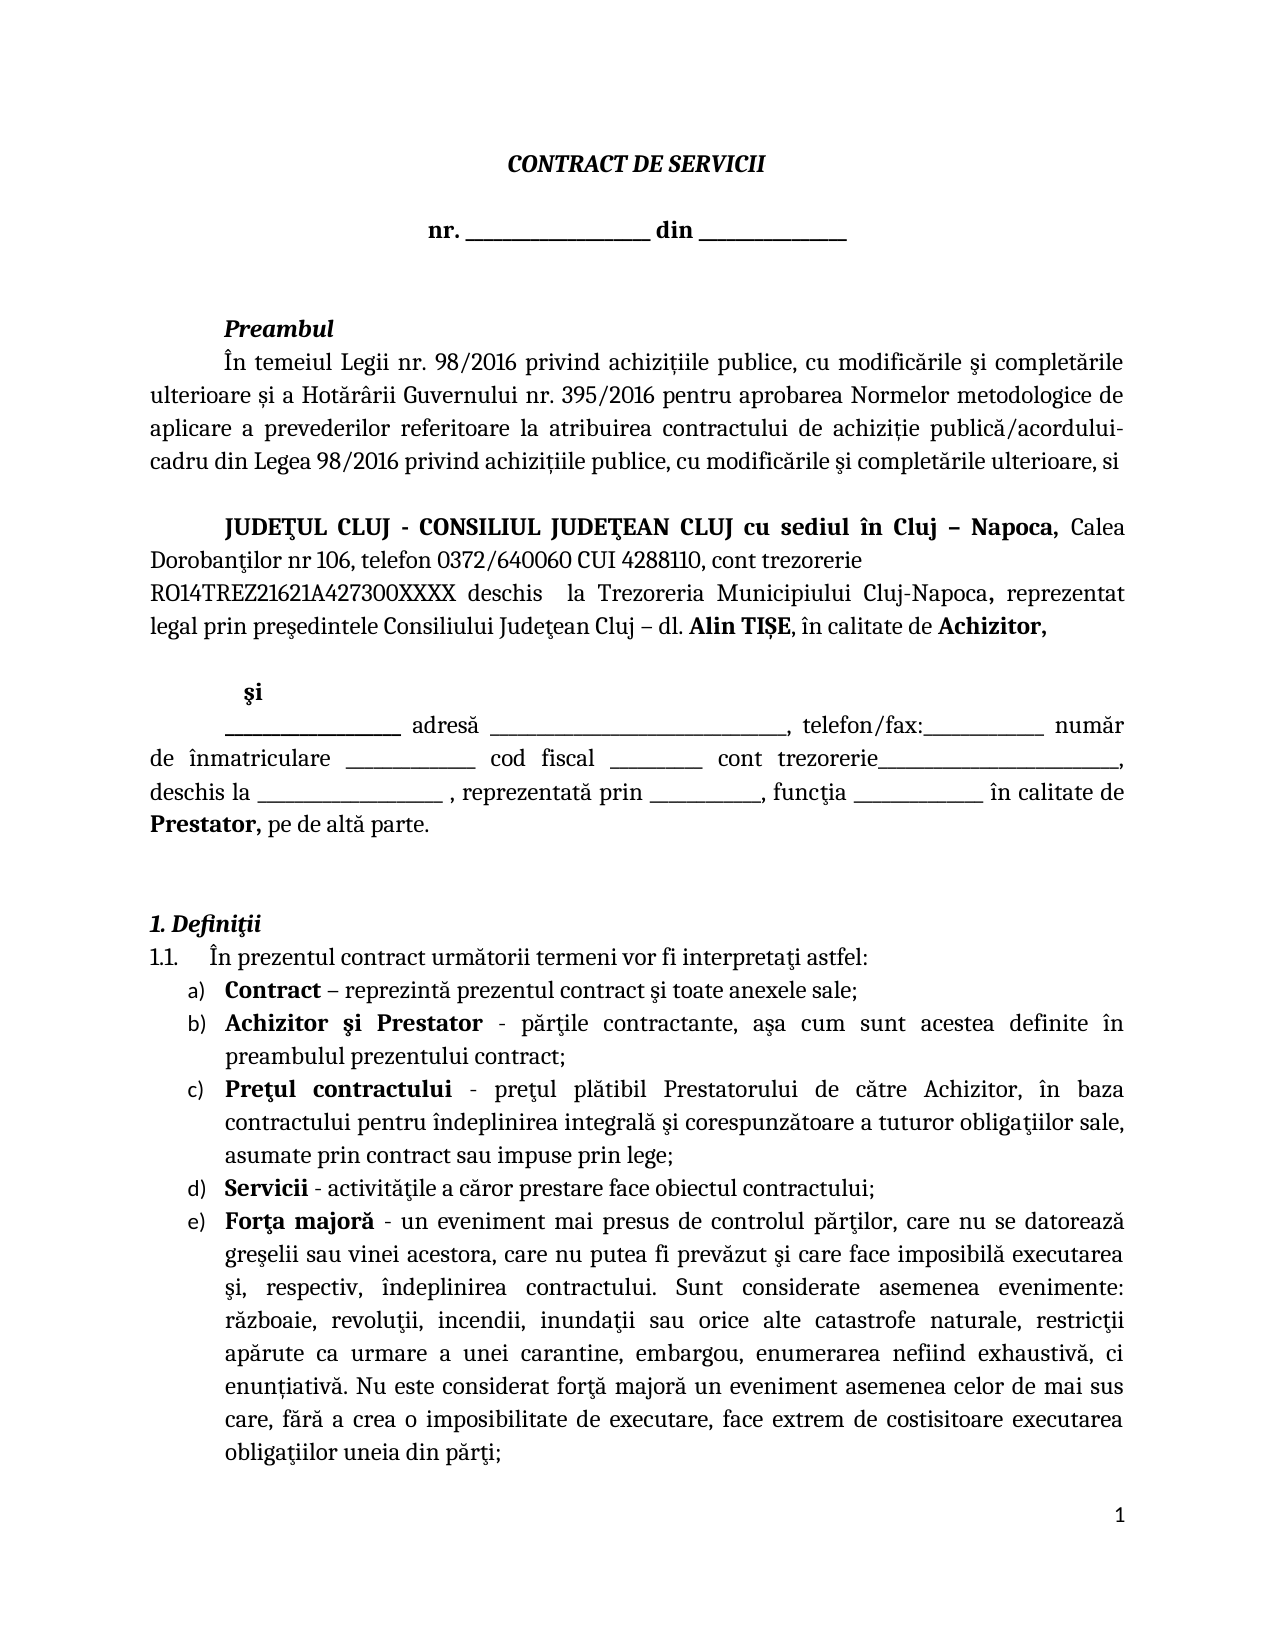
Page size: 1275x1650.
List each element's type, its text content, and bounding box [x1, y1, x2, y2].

text CONTRACT DE SERVICII [150, 150, 1125, 179]
text Preambul [150, 315, 1125, 344]
list Servicii - activităţile a căror prestare face obiectul contractului; [187, 1174, 1125, 1202]
list Achizitor şi Prestator - părţile contractante, aşa cum sunt acestea definite în preambulul prezentului contract; [187, 1008, 1125, 1070]
text nr. ____________________ din ________________ [150, 216, 1125, 245]
text ___________________ adresă ________________________________, telefon/fax:_____________ număr de înmatriculare ______________ cod fiscal __________ cont trezorerie__________________________, deschis la ____________________ , reprezentată prin ____________, funcţia ______________ în calitate de Prestator, pe de altă parte. [150, 711, 1125, 839]
text JUDEŢUL CLUJ - CONSILIUL JUDEŢEAN CLUJ cu sediul în Cluj – Napoca, Calea Dorobanţilor nr 106, telefon 0372/640060 CUI 4288110, cont trezorerie [150, 513, 1125, 575]
list Forţa majoră - un eveniment mai presus de controlul părţilor, care nu se datorează greşelii sau vinei acestora, care nu putea fi prevăzut şi care face imposibilă executarea şi, respectiv, îndeplinirea contractului. Sunt considerate asemenea evenimente: războaie, revoluţii, incendii, inundaţii sau orice alte catastrofe naturale, restricţii apărute ca urmare a unei carantine, embargou, enumerarea nefiind exhaustivă, ci enunțiativă. Nu este considerat forţă majoră un eveniment asemenea celor de mai sus care, fără a crea o imposibilitate de executare, face extrem de costisitoare executarea obligaţiilor uneia din părţi; [187, 1207, 1125, 1467]
text RO14TREZ21621A427300XXXX deschis la Trezoreria Municipiului Cluj-Napoca, reprezentat legal prin preşedintele Consiliului Judeţean Cluj – dl. Alin TIȘE, în calitate de Achizitor, [150, 579, 1125, 641]
text În temeiul Legii nr. 98/2016 privind achizițiile publice, cu modificările şi completările ulterioare și a Hotărârii Guvernului nr. 395/2016 pentru aprobarea Normelor metodologice de aplicare a prevederilor referitoare la atribuirea contractului de achiziție publică/acordului-cadru din Legea 98/2016 privind achizițiile publice, cu modificările şi completările ulterioare, si [150, 348, 1125, 476]
text 1.1. În prezentul contract următorii termeni vor fi interpretaţi astfel: [150, 942, 1125, 971]
text 1. Definiţii [150, 909, 1125, 938]
list Contract – reprezintă prezentul contract şi toate anexele sale; [187, 976, 1125, 1004]
list Preţul contractului - preţul plătibil Prestatorului de către Achizitor, în baza contractului pentru îndeplinirea integrală şi corespunzătoare a tuturor obligaţiilor sale, asumate prin contract sau impuse prin lege; [187, 1074, 1125, 1169]
text şi [150, 678, 1125, 707]
